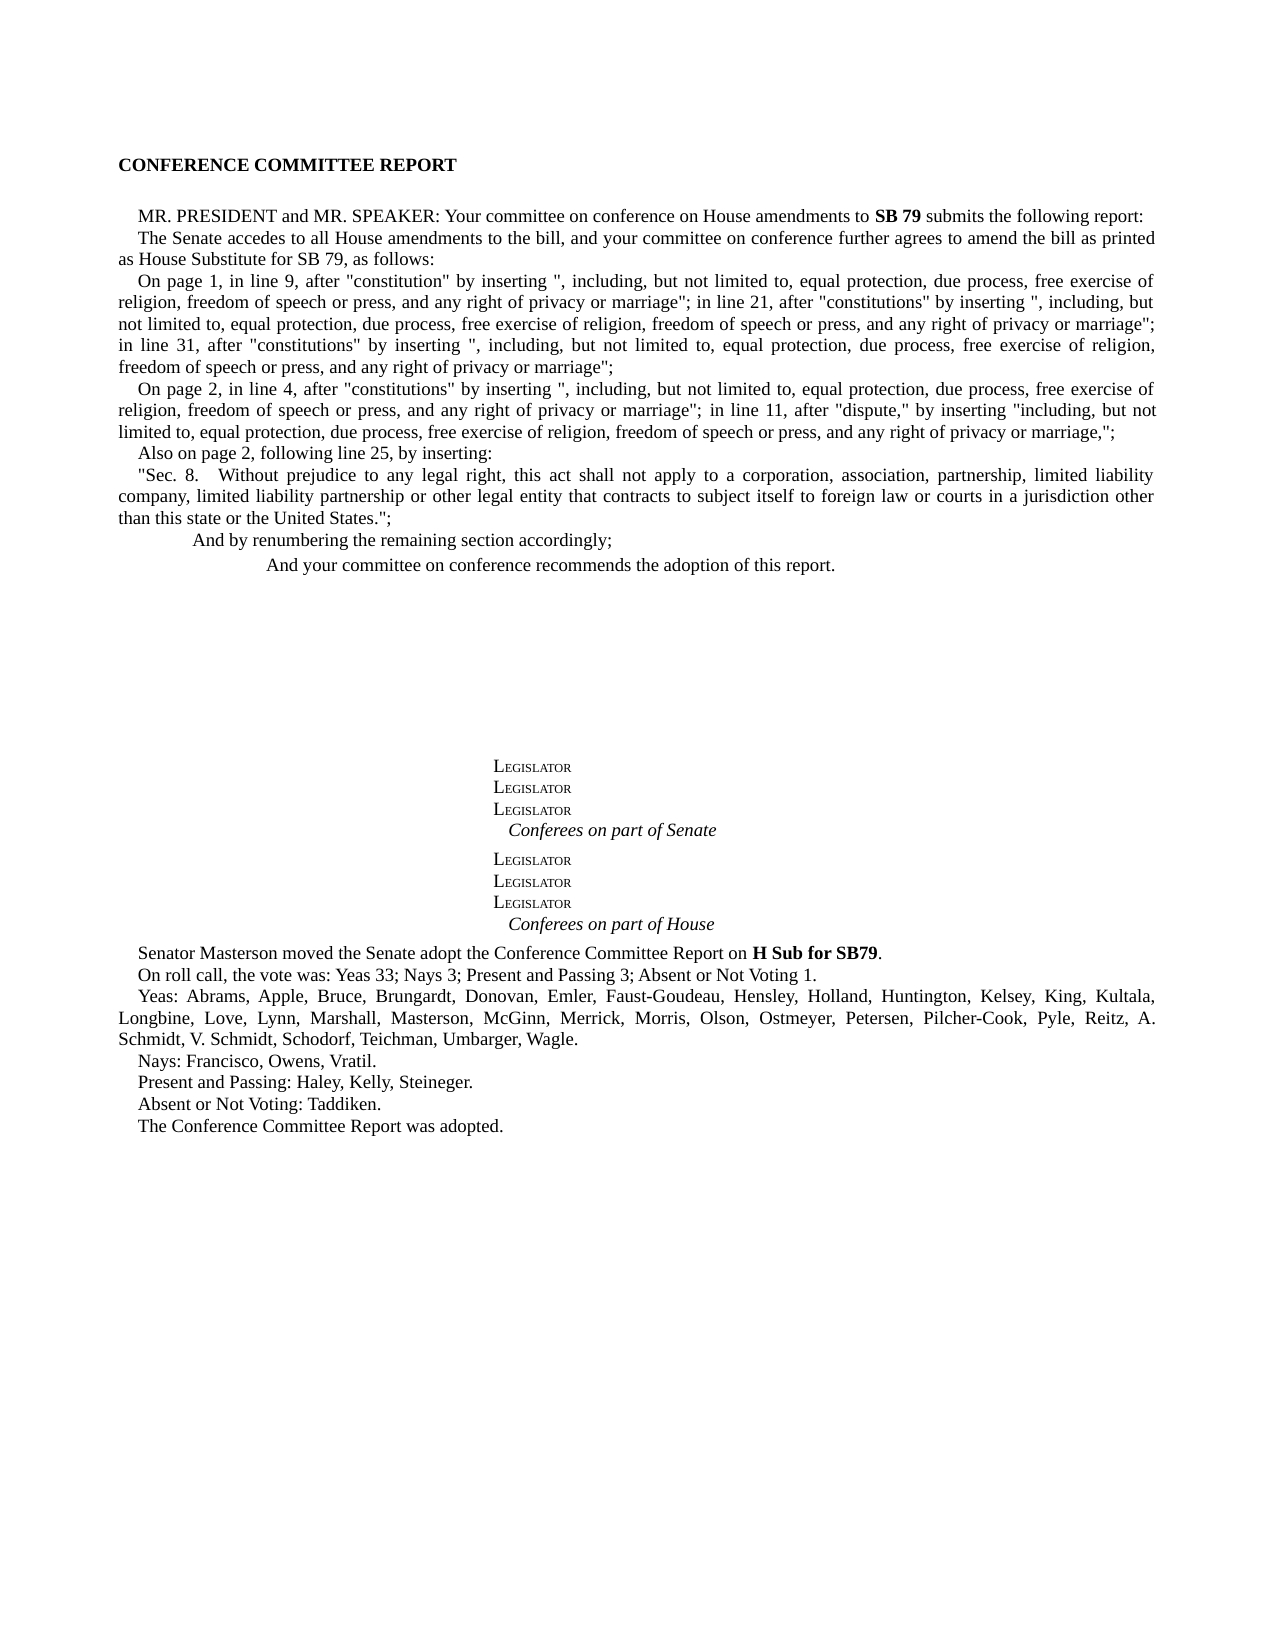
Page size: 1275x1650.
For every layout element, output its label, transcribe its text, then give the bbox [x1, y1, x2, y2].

text Conferees on part of House [118, 913, 1157, 934]
text On page 1, in line 9, after "constitution" by inserting ", including, but not limited to, equal protection, due process, free exercise of religion, freedom of speech or press, and any right of privacy or marriage"; in line 21, after "constitutions" by inserting ", including, but not limited to, equal protection, due process, free exercise of religion, freedom of speech or press, and any right of privacy or marriage"; in line 31, after "constitutions" by inserting ", including, but not limited to, equal protection, due process, free exercise of religion, freedom of speech or press, and any right of privacy or marriage"; [118, 270, 1157, 377]
text Legislator [118, 754, 1157, 776]
text The Senate accedes to all House amendments to the bill, and your committee on conference further agrees to amend the bill as printed as House Substitute for SB 79, as follows: [118, 227, 1157, 270]
text Nays: Francisco, Owens, Vratil. [118, 1050, 1157, 1071]
text Legislator [118, 776, 1157, 798]
text Legislator [118, 870, 1157, 891]
text Absent or Not Voting: Taddiken. [118, 1093, 1157, 1114]
text Yeas: Abrams, Apple, Bruce, Brungardt, Donovan, Emler, Faust-Goudeau, Hensley, Holland, Huntington, Kelsey, King, Kultala, Longbine, Love, Lynn, Marshall, Masterson, McGinn, Merrick, Morris, Olson, Ostmeyer, Petersen, Pilcher-Cook, Pyle, Reitz, A. Schmidt, V. Schmidt, Schodorf, Teichman, Umbarger, Wagle. [118, 985, 1157, 1050]
text On roll call, the vote was: Yeas 33; Nays 3; Present and Passing 3; Absent or Not Voting 1. [118, 964, 1157, 985]
text Legislator [118, 798, 1157, 819]
text Present and Passing: Haley, Kelly, Steineger. [118, 1071, 1157, 1093]
text CONFERENCE COMMITTEE REPORT [118, 154, 1157, 176]
text Conferees on part of Senate [118, 819, 1157, 841]
text "Sec. 8. Without prejudice to any legal right, this act shall not apply to a corporation, association, partnership, limited liability company, limited liability partnership or other legal entity that contracts to subject itself to foreign law or courts in a jurisdiction other than this state or the United States."; [118, 464, 1157, 528]
text And your committee on conference recommends the adoption of this report. [118, 550, 1157, 576]
text Also on page 2, following line 25, by inserting: [118, 442, 1157, 464]
text And by renumbering the remaining section accordingly; [118, 528, 1157, 550]
text Senator Masterson moved the Senate adopt the Conference Committee Report on H Sub for SB79. [118, 942, 1157, 964]
text Legislator [118, 891, 1157, 913]
text The Conference Committee Report was adopted. [118, 1114, 1157, 1136]
text MR. PRESIDENT and MR. SPEAKER: Your committee on conference on House amendments to SB 79 submits the following report: [118, 205, 1157, 227]
text On page 2, in line 4, after "constitutions" by inserting ", including, but not limited to, equal protection, due process, free exercise of religion, freedom of speech or press, and any right of privacy or marriage"; in line 11, after "dispute," by inserting "including, but not limited to, equal protection, due process, free exercise of religion, freedom of speech or press, and any right of privacy or marriage,"; [118, 377, 1157, 442]
text Legislator [118, 848, 1157, 870]
